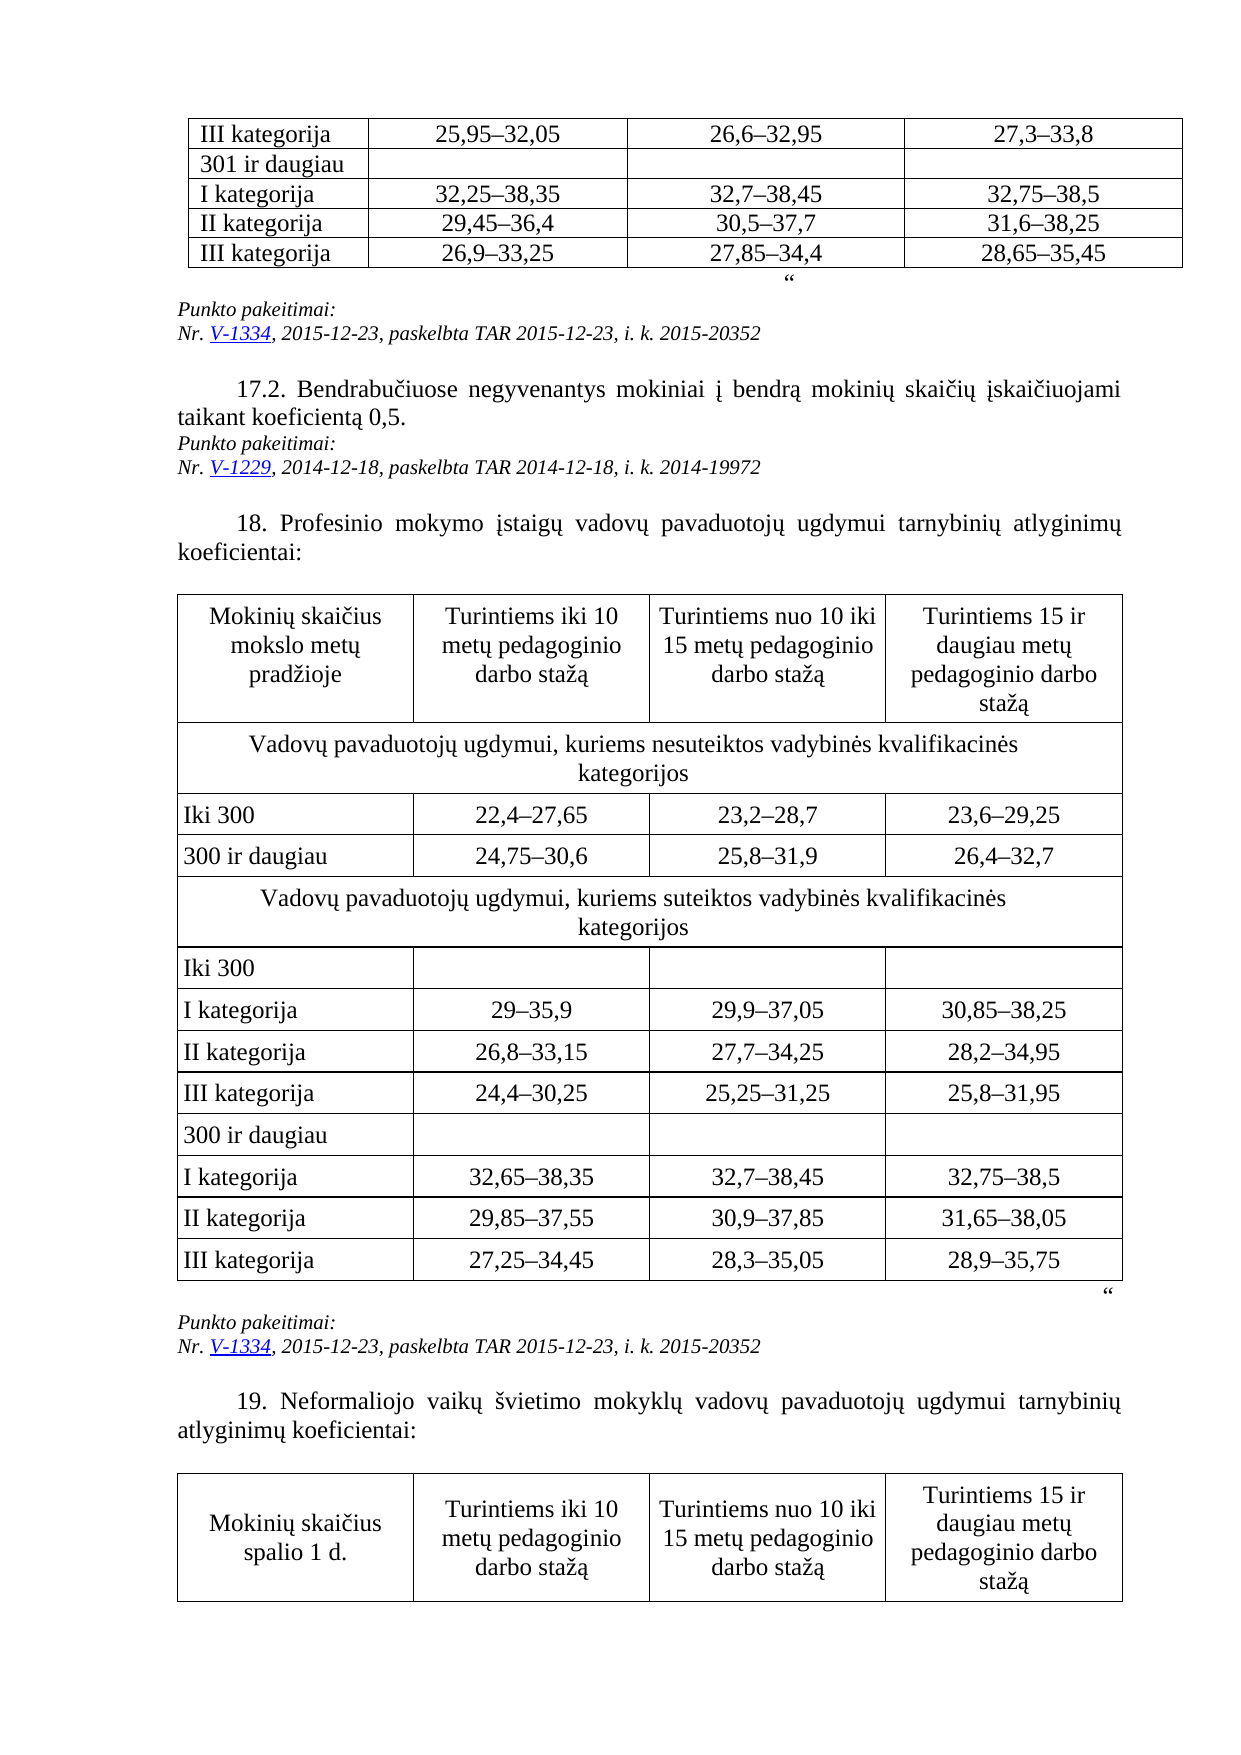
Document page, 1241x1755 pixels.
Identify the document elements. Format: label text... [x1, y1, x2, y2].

table_cell [369, 149, 627, 178]
table_cell 28,9–35,75 [886, 1239, 1122, 1280]
table_header Turintiems 15 ir daugiau metų pedagoginio darbo stažą [886, 595, 1122, 722]
table_cell 24,4–30,25 [414, 1073, 649, 1113]
table_cell [1083, 877, 1122, 946]
table_cell [1046, 723, 1083, 793]
table_cell 29,85–37,55 [414, 1198, 649, 1238]
table_cell 27,25–34,45 [414, 1239, 649, 1280]
table_cell 301 ir daugiau [189, 149, 368, 178]
table_cell [905, 149, 1182, 178]
table_cell 30,5–37,7 [628, 209, 904, 237]
table_cell 28,3–35,05 [650, 1239, 885, 1280]
table_cell III kategorija [178, 1239, 413, 1280]
table_cell [650, 948, 885, 988]
text Punkto pakeitimai: [177, 431, 1122, 455]
text 19. Neformaliojo vaikų švietimo mokyklų vadovų pavaduotojų ugdymui tarnybinių atlyginimų koeficientai: [177, 1386, 1122, 1444]
table_cell 26,9–33,25 [369, 238, 627, 267]
table_cell 32,75–38,5 [905, 179, 1182, 207]
table_cell 25,8–31,9 [650, 835, 885, 876]
text Nr. V-1229, 2014-12-18, paskelbta TAR 2014-12-18, i. k. 2014-19972 [177, 455, 1122, 479]
table_cell Iki 300 [178, 794, 413, 834]
table_header Turintiems iki 10 metų pedagoginio darbo stažą [414, 595, 649, 722]
table_cell [650, 1114, 885, 1155]
text Punkto pakeitimai: [177, 297, 1122, 321]
table_cell 31,6–38,25 [905, 209, 1182, 237]
table_cell 29,45–36,4 [369, 209, 627, 237]
table_cell [178, 877, 221, 946]
table_cell 29,9–37,05 [650, 989, 885, 1030]
table_cell Iki 300 [178, 948, 413, 988]
table_cell [628, 149, 904, 178]
text “ [177, 1281, 1122, 1309]
table_cell 27,85–34,4 [628, 238, 904, 267]
table_cell [414, 1114, 649, 1155]
table_cell I kategorija [178, 1156, 413, 1196]
table_cell 27,3–33,8 [905, 119, 1182, 148]
table_cell 24,75–30,6 [414, 835, 649, 876]
text Nr. V-1334, 2015-12-23, paskelbta TAR 2015-12-23, i. k. 2015-20352 [177, 321, 1122, 345]
table_cell 22,4–27,65 [414, 794, 649, 834]
table_cell Vadovų pavaduotojų ugdymui, kuriems suteiktos vadybinės kvalifikacinės kategorijos [221, 877, 1046, 946]
table_cell 26,6–32,95 [628, 119, 904, 148]
table_cell 300 ir daugiau [178, 1114, 413, 1155]
table_cell [886, 1114, 1122, 1155]
table_cell 23,6–29,25 [886, 794, 1122, 834]
table_header Turintiems iki 10 metų pedagoginio darbo stažą [414, 1474, 649, 1601]
text Punkto pakeitimai: [177, 1309, 1122, 1334]
table_cell 29–35,9 [414, 989, 649, 1030]
table_header Turintiems nuo 10 iki 15 metų pedagoginio darbo stažą [650, 1474, 885, 1601]
table_cell 28,65–35,45 [905, 238, 1182, 267]
table_cell 32,7–38,45 [650, 1156, 885, 1196]
table_header Turintiems 15 ir daugiau metų pedagoginio darbo stažą [886, 1474, 1122, 1601]
text Nr. V-1334, 2015-12-23, paskelbta TAR 2015-12-23, i. k. 2015-20352 [177, 1334, 1122, 1358]
table_cell II kategorija [178, 1198, 413, 1238]
table_cell 26,8–33,15 [414, 1031, 649, 1071]
table_cell 32,65–38,35 [414, 1156, 649, 1196]
table_cell 30,85–38,25 [886, 989, 1122, 1030]
table_cell Vadovų pavaduotojų ugdymui, kuriems nesuteiktos vadybinės kvalifikacinės kategorijos [221, 723, 1046, 793]
table_cell [886, 948, 1122, 988]
table_cell [1083, 723, 1122, 793]
text “ [177, 268, 1122, 297]
table_header Turintiems nuo 10 iki 15 metų pedagoginio darbo stažą [650, 595, 885, 722]
table_cell 26,4–32,7 [886, 835, 1122, 876]
table_cell 27,7–34,25 [650, 1031, 885, 1071]
table_cell 32,7–38,45 [628, 179, 904, 207]
table_cell 31,65–38,05 [886, 1198, 1122, 1238]
table_cell II kategorija [189, 209, 368, 237]
text 17.2. Bendrabučiuose negyvenantys mokiniai į bendrą mokinių skaičių įskaičiuojami taikant koeficientą 0,5. [177, 374, 1122, 431]
table_cell [1046, 877, 1083, 946]
table_header Mokinių skaičius mokslo metų pradžioje [178, 595, 413, 722]
table_cell III kategorija [189, 119, 368, 148]
table_cell 25,8–31,95 [886, 1073, 1122, 1113]
table_header Mokinių skaičius spalio 1 d. [178, 1474, 413, 1601]
table_cell II kategorija [178, 1031, 413, 1071]
text 18. Profesinio mokymo įstaigų vadovų pavaduotojų ugdymui tarnybinių atlyginimų koeficientai: [177, 508, 1122, 566]
table_cell I kategorija [178, 989, 413, 1030]
table_cell III kategorija [178, 1073, 413, 1113]
table_cell 28,2–34,95 [886, 1031, 1122, 1071]
table_cell 25,95–32,05 [369, 119, 627, 148]
table_cell 32,25–38,35 [369, 179, 627, 207]
table_cell 23,2–28,7 [650, 794, 885, 834]
table_cell 32,75–38,5 [886, 1156, 1122, 1196]
table_cell [414, 948, 649, 988]
table_cell 300 ir daugiau [178, 835, 413, 876]
table_cell I kategorija [189, 179, 368, 207]
table_cell III kategorija [189, 238, 368, 267]
table_cell [178, 723, 221, 793]
table_cell 25,25–31,25 [650, 1073, 885, 1113]
table_cell 30,9–37,85 [650, 1198, 885, 1238]
